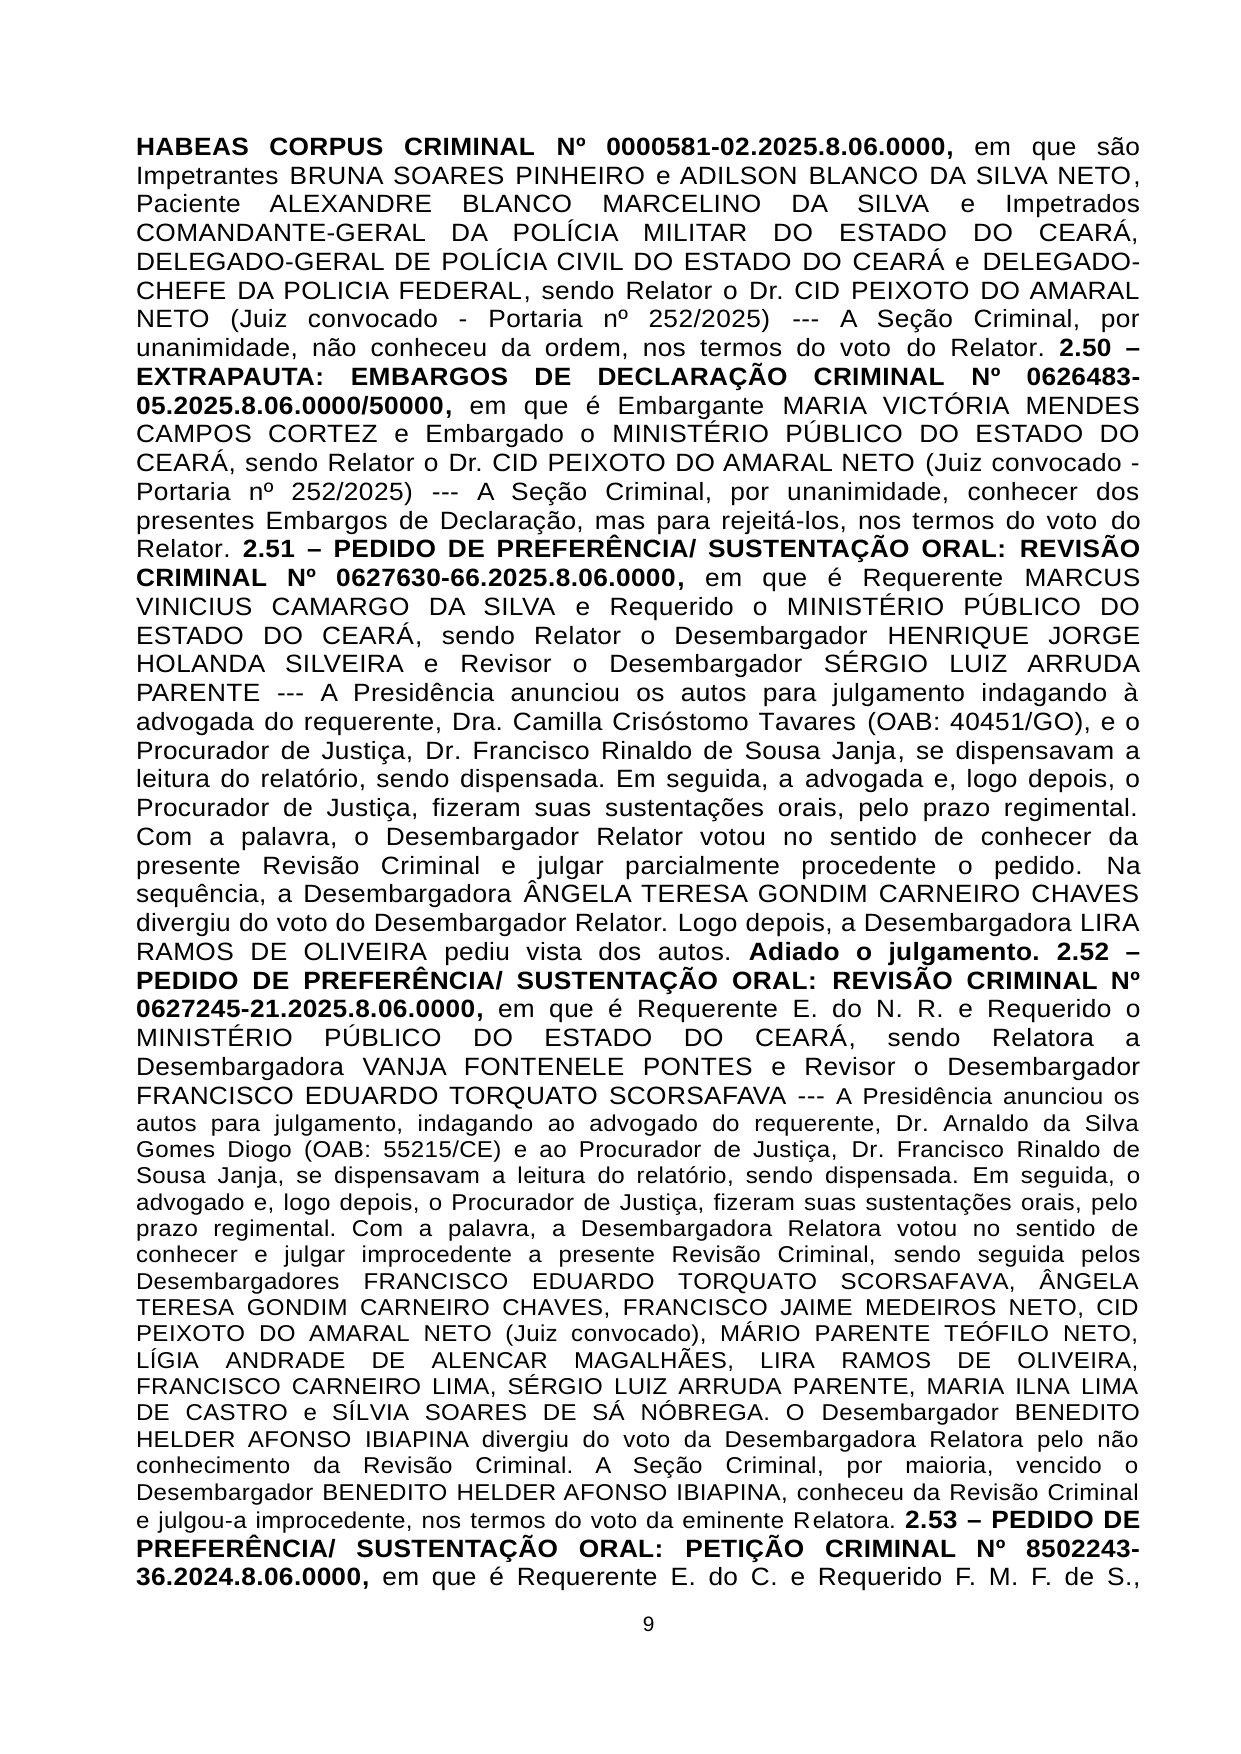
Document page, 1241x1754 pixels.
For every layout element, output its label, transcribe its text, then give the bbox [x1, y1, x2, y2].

text HABEAS CORPUS CRIMINAL Nº 0000581-02.2025.8.06.0000, em que são Impetrantes BRUNA SOARES PINHEIRO e ADILSON BLANCO DA SILVA NETO, Paciente ALEXANDRE BLANCO MARCELINO DA SILVA e Impetrados COMANDANTE-GERAL DA POLÍCIA MILITAR DO ESTADO DO CEARÁ, DELEGADO-GERAL DE POLÍCIA CIVIL DO ESTADO DO CEARÁ e DELEGADO-CHEFE DA POLICIA FEDERAL, sendo Relator o Dr. CID PEIXOTO DO AMARAL NETO (Juiz convocado - Portaria nº 252/2025) --- A Seção Criminal, por unanimidade, não conheceu da ordem, nos termos do voto do Relator. 2.50 – EXTRAPAUTA: EMBARGOS DE DECLARAÇÃO CRIMINAL Nº 0626483-05.2025.8.06.0000/50000, em que é Embargante MARIA VICTÓRIA MENDES CAMPOS CORTEZ e Embargado o MINISTÉRIO PÚBLICO DO ESTADO DO CEARÁ, sendo Relator o Dr. CID PEIXOTO DO AMARAL NETO (Juiz convocado - Portaria nº 252/2025) --- A Seção Criminal, por unanimidade, conhecer dos presentes Embargos de Declaração, mas para rejeitá-los, nos termos do voto do Relator. 2.51 – PEDIDO DE PREFERÊNCIA/ SUSTENTAÇÃO ORAL: REVISÃO CRIMINAL Nº 0627630-66.2025.8.06.0000, em que é Requerente MARCUS VINICIUS CAMARGO DA SILVA e Requerido o MINISTÉRIO PÚBLICO DO ESTADO DO CEARÁ, sendo Relator o Desembargador HENRIQUE JORGE HOLANDA SILVEIRA e Revisor o Desembargador SÉRGIO LUIZ ARRUDA PARENTE --- A Presidência anunciou os autos para julgamento indagando à advogada do requerente, Dra. Camilla Crisóstomo Tavares (OAB: 40451/GO), e o Procurador de Justiça, Dr. Francisco Rinaldo de Sousa Janja, se dispensavam a leitura do relatório, sendo dispensada. Em seguida, a advogada e, logo depois, o Procurador de Justiça, fizeram suas sustentações orais, pelo prazo regimental. Com a palavra, o Desembargador Relator votou no sentido de conhecer da presente Revisão Criminal e julgar parcialmente procedente o pedido. Na sequência, a Desembargadora ÂNGELA TERESA GONDIM CARNEIRO CHAVES divergiu do voto do Desembargador Relator. Logo depois, a Desembargadora LIRA RAMOS DE OLIVEIRA pediu vista dos autos. Adiado o julgamento. 2.52 – PEDIDO DE PREFERÊNCIA/ SUSTENTAÇÃO ORAL: REVISÃO CRIMINAL Nº 0627245-21.2025.8.06.0000, em que é Requerente E. do N. R. e Requerido o MINISTÉRIO PÚBLICO DO ESTADO DO CEARÁ, sendo Relatora a Desembargadora VANJA FONTENELE PONTES e Revisor o Desembargador FRANCISCO EDUARDO TORQUATO SCORSAFAVA --- A Presidência anunciou os autos para julgamento, indagando ao advogado do requerente, Dr. Arnaldo da Silva Gomes Diogo (OAB: 55215/CE) e ao Procurador de Justiça, Dr. Francisco Rinaldo de Sousa Janja, se dispensavam a leitura do relatório, sendo dispensada. Em seguida, o advogado e, logo depois, o Procurador de Justiça, fizeram suas sustentações orais, pelo prazo regimental. Com a palavra, a Desembargadora Relatora votou no sentido de conhecer e julgar improcedente a presente Revisão Criminal, sendo seguida pelos Desembargadores FRANCISCO EDUARDO TORQUATO SCORSAFAVA, ÂNGELA TERESA GONDIM CARNEIRO CHAVES, FRANCISCO JAIME MEDEIROS NETO, CID PEIXOTO DO AMARAL NETO (Juiz convocado), MÁRIO PARENTE TEÓFILO NETO, LÍGIA ANDRADE DE ALENCAR MAGALHÃES, LIRA RAMOS DE OLIVEIRA, FRANCISCO CARNEIRO LIMA, SÉRGIO LUIZ ARRUDA PARENTE, MARIA ILNA LIMA DE CASTRO e SÍLVIA SOARES DE SÁ NÓBREGA. O Desembargador BENEDITO HELDER AFONSO IBIAPINA divergiu do voto da Desembargadora Relatora pelo não conhecimento da Revisão Criminal. A Seção Criminal, por maioria, vencido o Desembargador BENEDITO HELDER AFONSO IBIAPINA, conheceu da Revisão Criminal e julgou-a improcedente, nos termos do voto da eminente Relatora. 2.53 – PEDIDO DE PREFERÊNCIA/ SUSTENTAÇÃO ORAL: PETIÇÃO CRIMINAL Nº 8502243-36.2024.8.06.0000, em que é Requerente E. do C. e Requerido F. M. F. de S., [136, 132, 1140, 1591]
